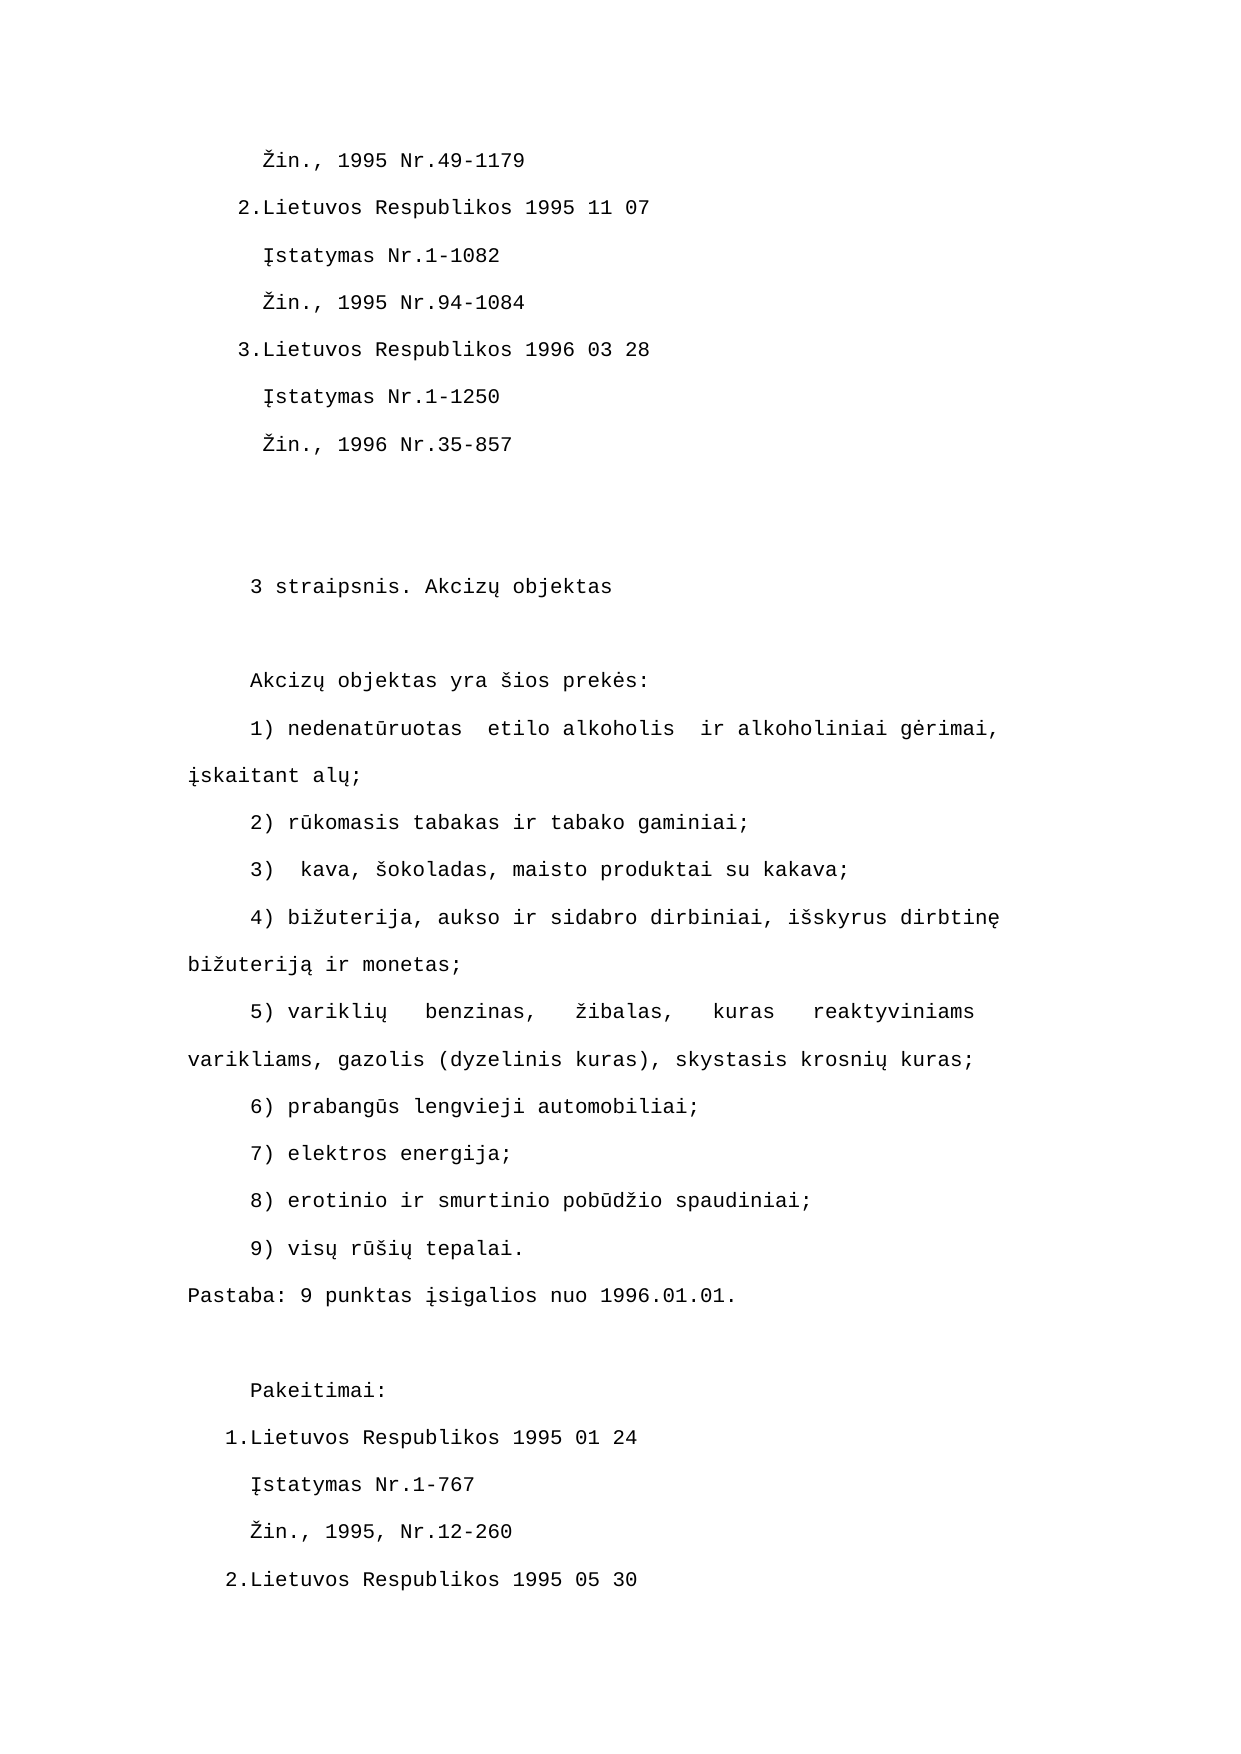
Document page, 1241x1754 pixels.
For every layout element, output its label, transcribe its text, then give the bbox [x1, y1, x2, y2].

text 5) variklių benzinas, žibalas, kuras reaktyviniams [187, 1001, 1053, 1025]
text varikliams, gazolis (dyzelinis kuras), skystasis krosnių kuras; [187, 1048, 1053, 1072]
text Įstatymas Nr.1-767 [187, 1474, 1053, 1498]
text 8) erotinio ir smurtinio pobūdžio spaudiniai; [187, 1190, 1053, 1214]
text 1.Lietuvos Respublikos 1995 01 24 [187, 1427, 1053, 1451]
text Žin., 1996 Nr.35-857 [187, 434, 1053, 457]
text Pakeitimai: [187, 1379, 1053, 1403]
text 7) elektros energija; [187, 1143, 1053, 1167]
text 4) bižuterija, aukso ir sidabro dirbiniai, išskyrus dirbtinę [187, 907, 1053, 930]
text Žin., 1995, Nr.12-260 [187, 1521, 1053, 1545]
text Akcizų objektas yra šios prekės: [187, 670, 1053, 694]
text 1) nedenatūruotas etilo alkoholis ir alkoholiniai gėrimai, [187, 717, 1053, 741]
text 2) rūkomasis tabakas ir tabako gaminiai; [187, 812, 1053, 836]
text bižuteriją ir monetas; [187, 954, 1053, 978]
text įskaitant alų; [187, 765, 1053, 788]
text 3.Lietuvos Respublikos 1996 03 28 [187, 339, 1053, 363]
text 3) kava, šokoladas, maisto produktai su kakava; [187, 859, 1053, 883]
text Įstatymas Nr.1-1250 [187, 386, 1053, 410]
text Pastaba: 9 punktas įsigalios nuo 1996.01.01. [187, 1285, 1053, 1309]
text 2.Lietuvos Respublikos 1995 11 07 [187, 197, 1053, 221]
text Žin., 1995 Nr.49-1179 [187, 150, 1053, 174]
text 9) visų rūšių tepalai. [187, 1238, 1053, 1261]
text Įstatymas Nr.1-1082 [187, 244, 1053, 268]
text 3 straipsnis. Akcizų objektas [187, 576, 1053, 599]
text 2.Lietuvos Respublikos 1995 05 30 [187, 1569, 1053, 1592]
text 6) prabangūs lengvieji automobiliai; [187, 1096, 1053, 1119]
text Žin., 1995 Nr.94-1084 [187, 292, 1053, 316]
